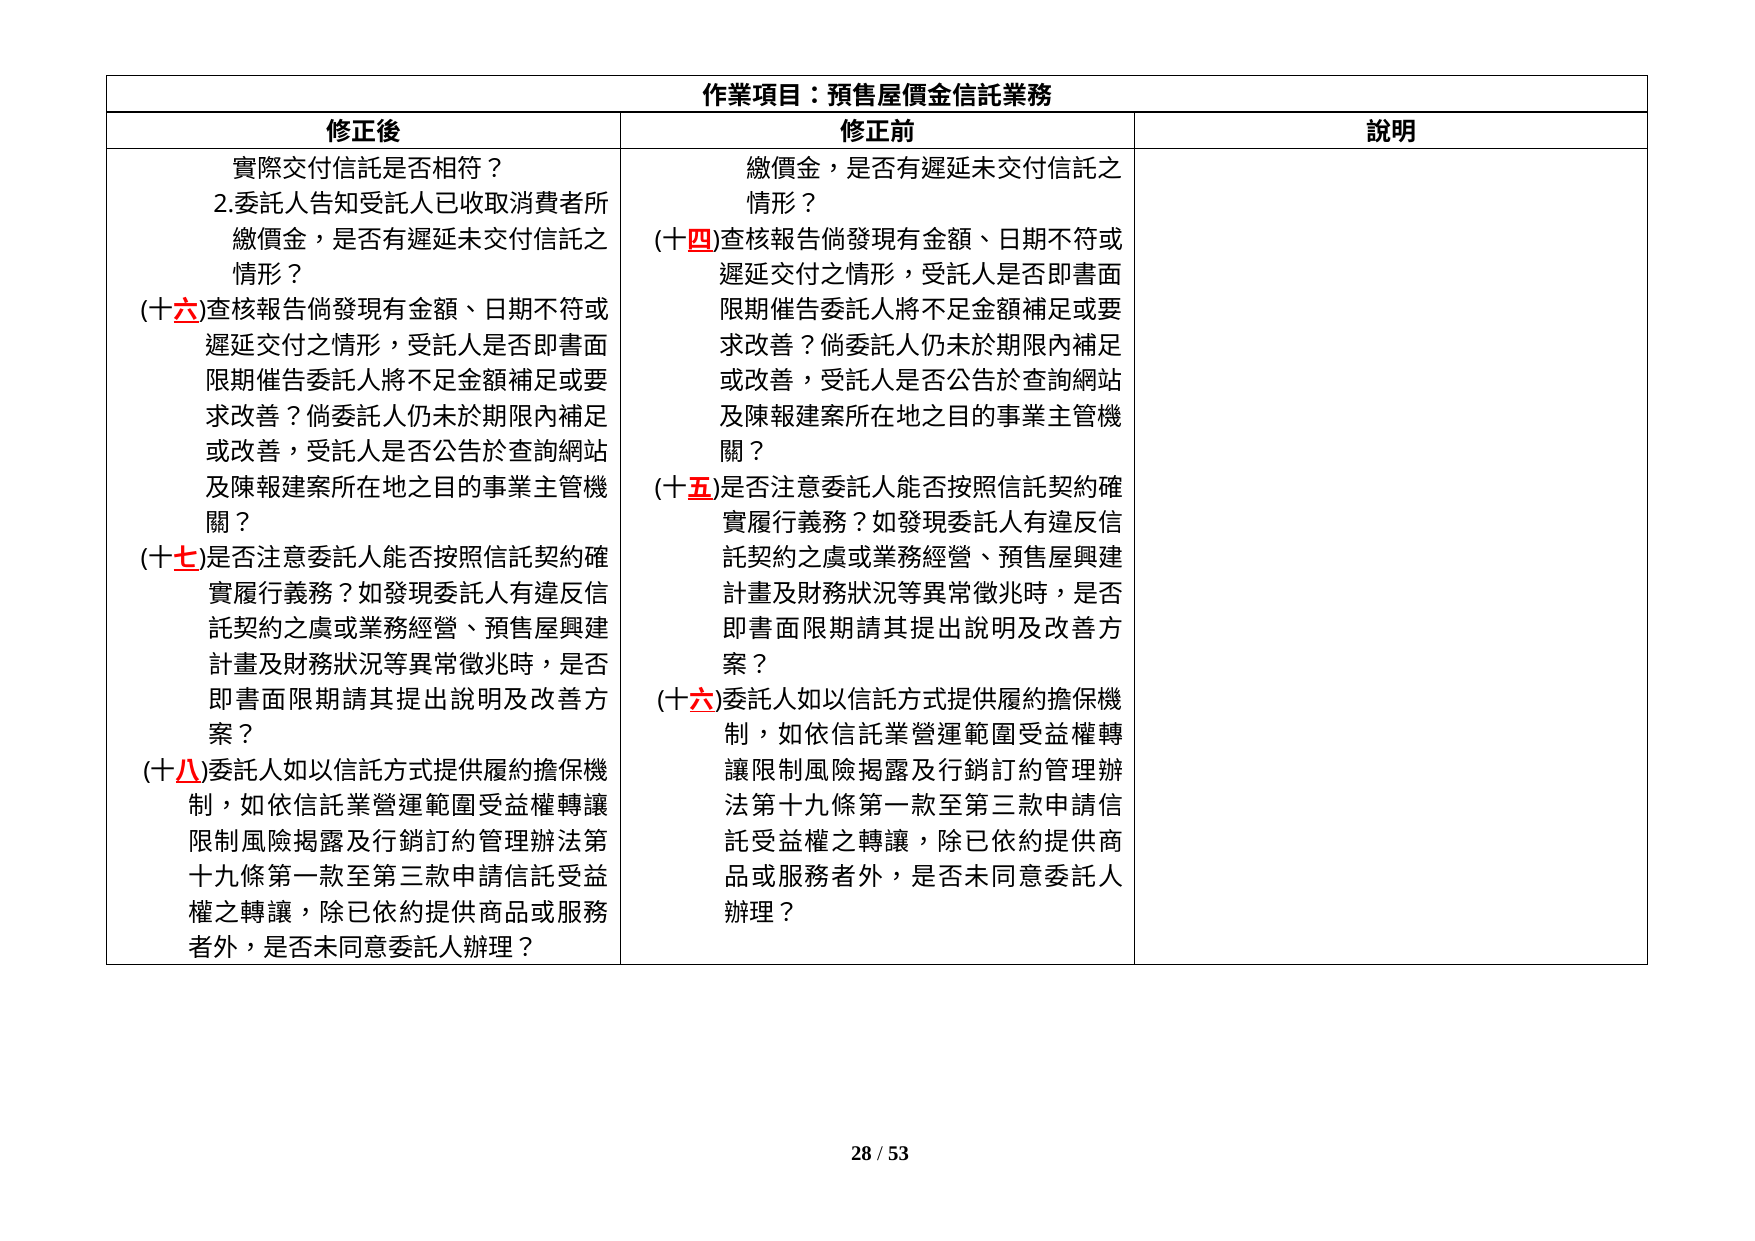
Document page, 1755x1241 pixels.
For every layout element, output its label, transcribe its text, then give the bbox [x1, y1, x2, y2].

table_cell 修正前 [621, 113, 1134, 148]
table_cell 修正後 [107, 113, 620, 148]
table_cell 實際交付信託是否相符？ 2.委託人告知受託人已收取消費者所繳價金，是否有遲延未交付信託之情形？ (十六)查核報告倘發現有金額、日期不符或遲延交付之情形，受託人是否即書面限期催告委託人將不足金額補足或要求改善？倘委託人仍未於期限內補足或改善，受託人是否公告於查詢網站及陳報建案所在地之目的事業主管機關？ (十七)是否注意委託人能否按照信託契約確實履行義務？如發現委託人有違反信託契約之虞或業務經營、預售屋興建計畫及財務狀況等異常徵兆時，是否即書面限期請其提出說明及改善方案？ (十八)委託人如以信託方式提供履約擔保機制，如依信託業營運範圍受益權轉讓限制風險揭露及行銷訂約管理辦法第十九條第一款至第三款申請信託受益權之轉讓，除已依約提供商品或服務者外，是否未同意委託人辦理？ [107, 149, 620, 963]
table_header 作業項目：預售屋價金信託業務 [107, 76, 1647, 111]
table_cell 說明 [1135, 113, 1647, 148]
table_cell 配合本注意事項第6條增訂第2項後段及第4項規定，爰新增作業程序(二)之2；其後款次依序調整。 配合本注意事項第6條增訂第2項前段規定，爰新增作業程序(三)之5。 配合本注意事項第6條增訂第3項規定，爰新增作業程序(四)之3；其後款次配合調整。 配合新增作業程序(二)之2相關內容，增訂控制重點(二)之2，其後款次配合調整。 配合新增作業程序(三)之5相關內容，增訂控制重點(六)，其後款次配合調整。 配合新增作業程序(四)之3，增訂控制重點(九)，其後款次配合調整。 [1135, 149, 1647, 963]
table_cell 繳價金，是否有遲延未交付信託之情形？ (十四)查核報告倘發現有金額、日期不符或遲延交付之情形，受託人是否即書面限期催告委託人將不足金額補足或要求改善？倘委託人仍未於期限內補足或改善，受託人是否公告於查詢網站及陳報建案所在地之目的事業主管機關？ (十五)是否注意委託人能否按照信託契約確實履行義務？如發現委託人有違反信託契約之虞或業務經營、預售屋興建計畫及財務狀況等異常徵兆時，是否即書面限期請其提出說明及改善方案？ (十六)委託人如以信託方式提供履約擔保機制，如依信託業營運範圍受益權轉讓限制風險揭露及行銷訂約管理辦法第十九條第一款至第三款申請信託受益權之轉讓，除已依約提供商品或服務者外，是否未同意委託人辦理？ [621, 149, 1134, 963]
